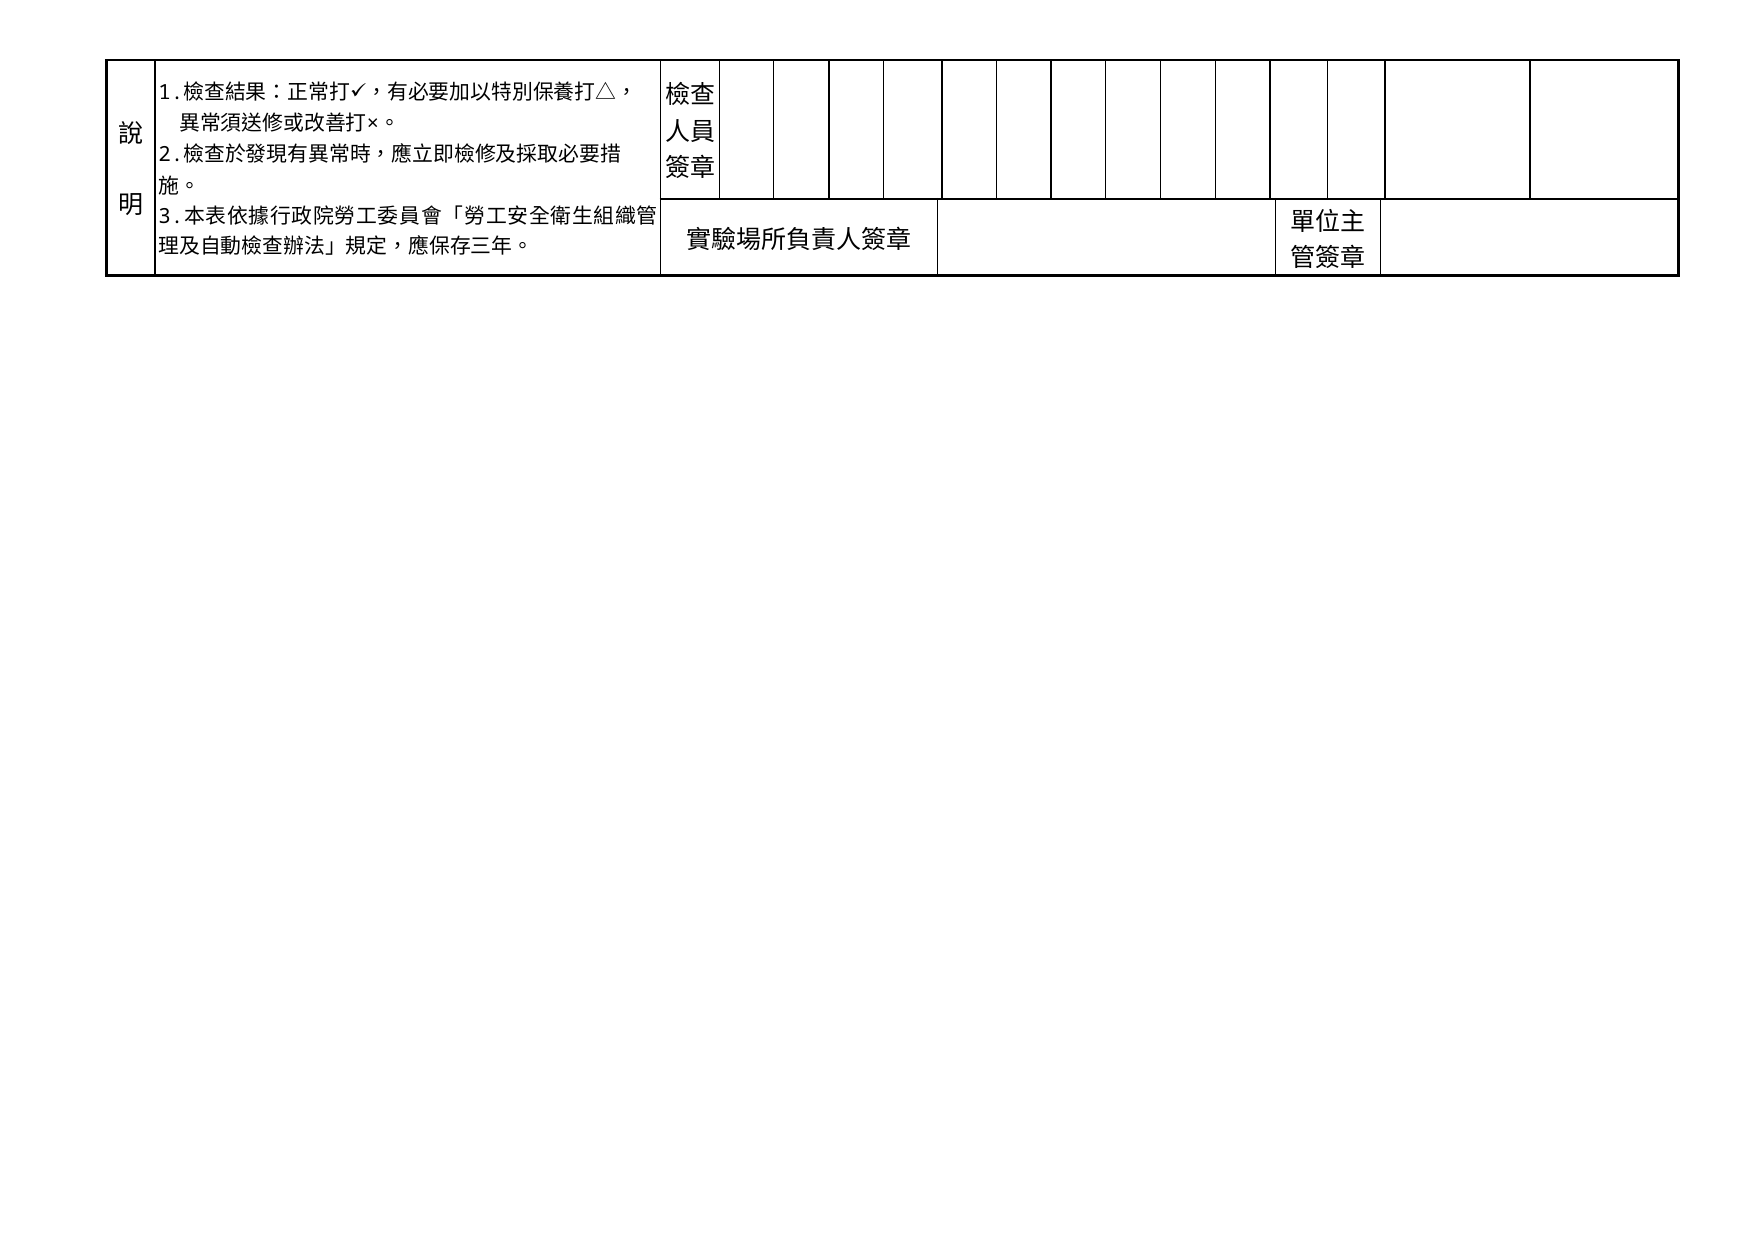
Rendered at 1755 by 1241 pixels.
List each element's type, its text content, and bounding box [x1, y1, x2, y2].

table_cell [1381, 200, 1677, 273]
table_cell [1386, 61, 1529, 198]
table_cell [1531, 61, 1677, 198]
table_cell [774, 61, 828, 198]
table_cell [943, 61, 996, 198]
table_cell 1.檢查結果：正常打，有必要加以特別保養打△，異常須送修或改善打×。 2.檢查於發現有異常時，應立即檢修及採取必要措施。 3.本表依據行政院勞工委員會「勞工安全衛生組織管理及自動檢查辦法」規定，應保存三年。 [156, 61, 660, 273]
table_cell 說 明 [108, 61, 154, 273]
table_cell [997, 61, 1050, 198]
table_cell [720, 61, 773, 198]
table_cell 單位主管簽章 [1276, 200, 1380, 273]
table_cell [938, 200, 1275, 273]
table_cell [1161, 61, 1215, 198]
table_cell 檢查人員簽章 [661, 61, 719, 198]
table_cell [884, 61, 941, 198]
table_cell [830, 61, 883, 198]
table_cell 實驗場所負責人簽章 [661, 200, 937, 273]
table_cell [1216, 61, 1269, 198]
table_cell [1271, 61, 1327, 198]
table_cell [1106, 61, 1160, 198]
table_cell [1328, 61, 1384, 198]
table_cell [1052, 61, 1105, 198]
